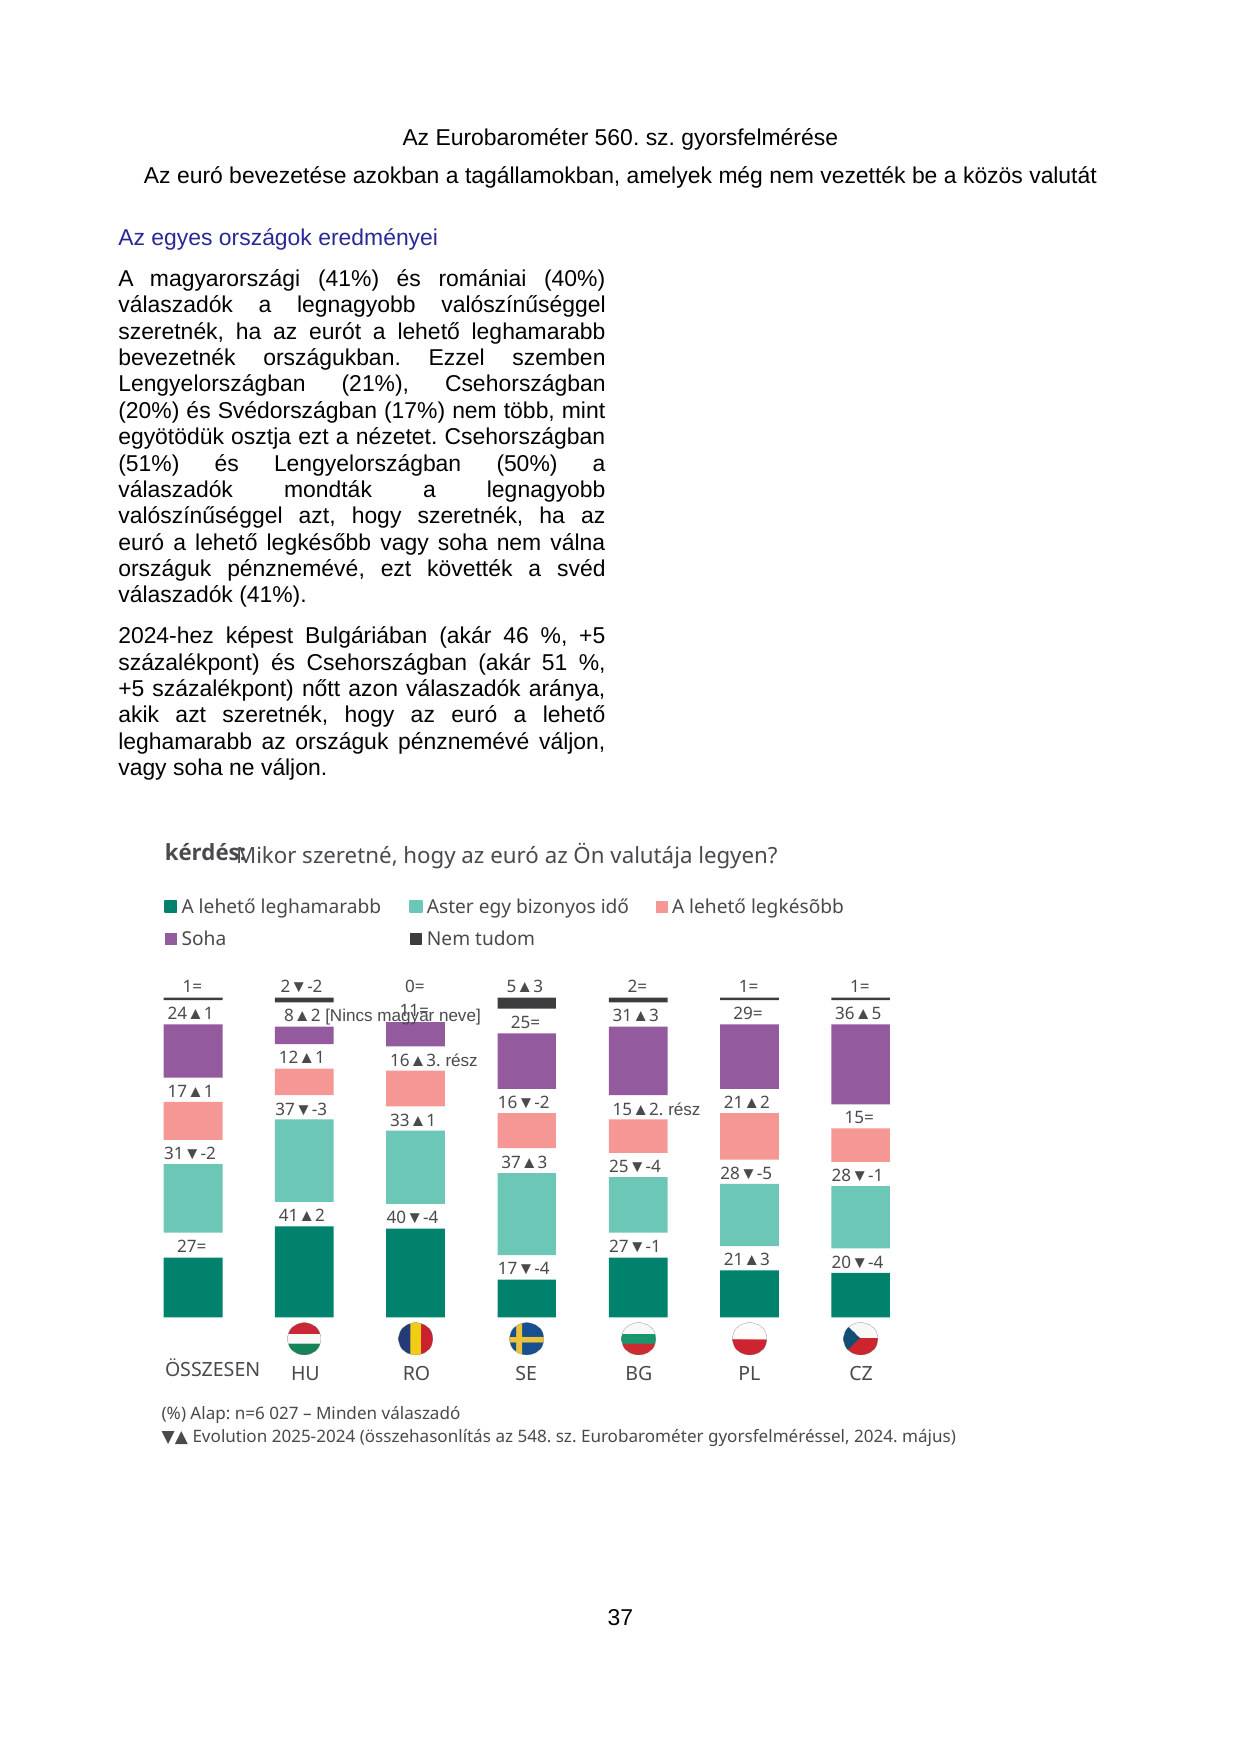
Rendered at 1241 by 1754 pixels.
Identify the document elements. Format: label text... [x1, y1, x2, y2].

picture [398, 1322, 433, 1355]
text Az egyes országok eredményei [118, 224, 605, 250]
picture [621, 1322, 656, 1355]
text A magyarországi (41%) és romániai (40%) válaszadók a legnagyobb valószínűséggel szeretnék, ha az eurót a lehető leghamarabb bevezetnék országukban. Ezzel szemben Lengyelországban (21%), Csehországban (20%) és Svédországban (17%) nem több, mint egyötödük osztja ezt a nézetet. Csehországban (51%) és Lengyelországban (50%) a válaszadók mondták a legnagyobb valószínűséggel azt, hogy szeretnék, ha az euró a lehető legkésőbb vagy soha nem válna országuk pénznemévé, ezt követték a svéd válaszadók (41%). [118, 265, 605, 608]
picture [843, 1322, 878, 1355]
picture [732, 1322, 767, 1355]
picture [509, 1322, 544, 1355]
text 2024-hez képest Bulgáriában (akár 46 %, +5 százalékpont) és Csehországban (akár 51 %, +5 százalékpont) nőtt azon válaszadók aránya, akik azt szeretnék, hogy az euró a lehető leghamarabb az országuk pénznemévé váljon, vagy soha ne váljon. [118, 622, 605, 780]
picture [287, 1322, 321, 1355]
